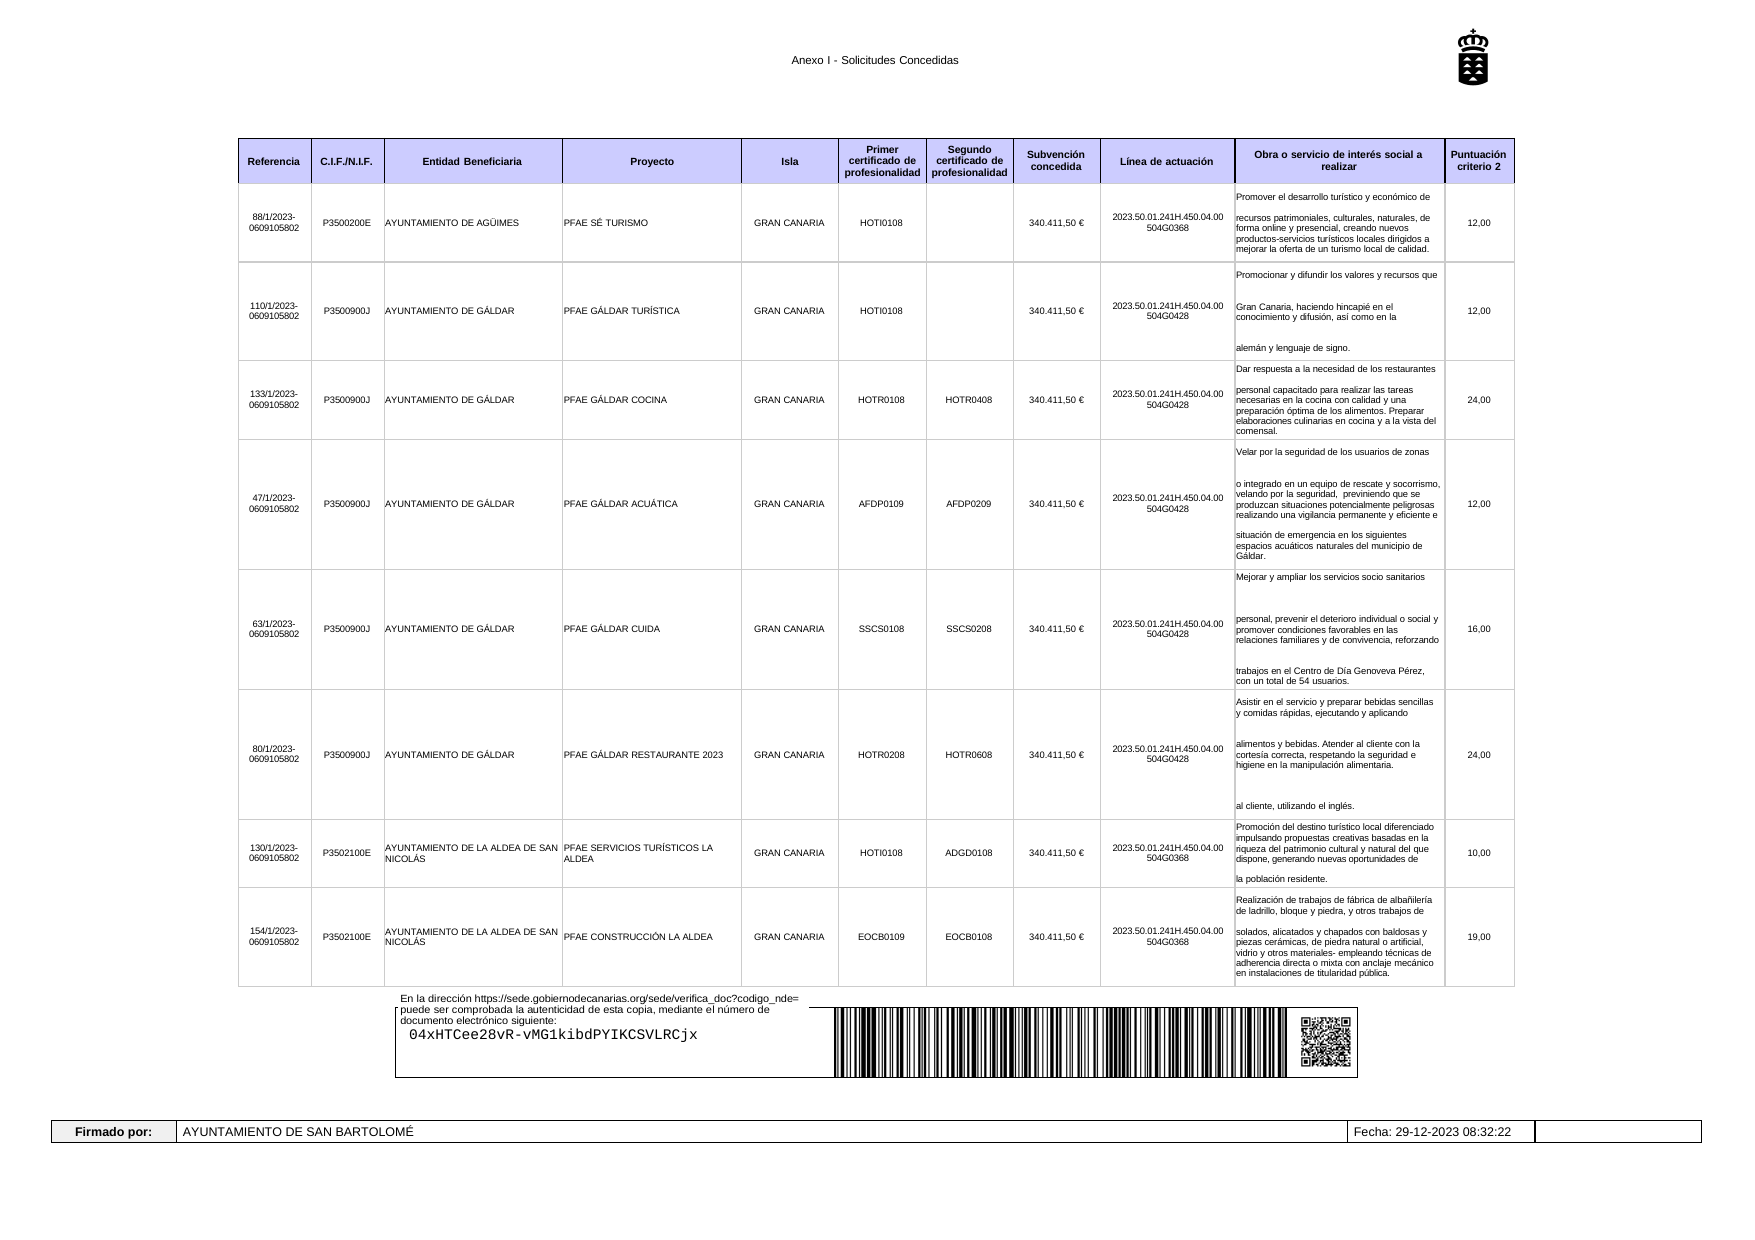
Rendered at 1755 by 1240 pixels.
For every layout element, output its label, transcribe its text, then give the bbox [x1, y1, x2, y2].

table_cell comensal. [1236, 426, 1444, 438]
table_cell 12,00 [1446, 440, 1514, 569]
table_cell [1236, 645, 1444, 655]
table_cell Gáldar. [1236, 551, 1444, 569]
table_cell 340.411,50 € [1014, 440, 1100, 569]
table_cell [1236, 468, 1444, 478]
table_header Isla [742, 139, 838, 183]
table_cell P3502100E [312, 888, 384, 986]
table_cell PFAE GÁLDAR TURÍSTICA [563, 263, 741, 360]
table_cell GRAN CANARIA [742, 570, 838, 689]
table_cell adherencia directa o mixta con anclaje mecánico [1236, 957, 1444, 968]
table_cell [1236, 718, 1444, 728]
table_cell productos-servicios turísticos locales dirigidos a [1236, 233, 1444, 243]
table_cell PFAE SÉ TURISMO [563, 184, 741, 261]
table_cell ADGD0108 [927, 820, 1013, 887]
table_cell HOTR0408 [927, 361, 1013, 438]
table_cell Gran Canaria, haciendo hincapié en el conocimiento y difusión, así como en la [1236, 301, 1444, 322]
table_cell PFAE GÁLDAR COCINA [563, 361, 741, 438]
table_cell [1236, 520, 1444, 530]
table_cell 12,00 [1446, 263, 1514, 360]
table_cell P3500200E [312, 184, 384, 261]
table_cell 24,00 [1446, 690, 1514, 819]
table_cell impulsando propuestas creativas basadas en la [1236, 832, 1444, 843]
table_cell [1236, 790, 1444, 801]
table_cell alemán y lenguaje de signo. [1236, 342, 1444, 360]
table_cell 63/1/2023- 0609105802 [239, 570, 311, 689]
table_cell [1236, 322, 1444, 332]
table_cell HOTR0108 [839, 361, 926, 438]
table_header Fecha: 29-12-2023 08:32:22 [1348, 1121, 1534, 1142]
table_header Proyecto [563, 139, 741, 183]
table_cell vidrio y otros materiales- empleando técnicas de [1236, 947, 1444, 957]
table_cell 133/1/2023- 0609105802 [239, 361, 311, 438]
table_cell 12,00 [1446, 184, 1514, 261]
table_cell [1236, 202, 1444, 212]
table_cell 2023.50.01.241H.450.04.00 504G0428 [1101, 570, 1234, 689]
table_cell GRAN CANARIA [742, 690, 838, 819]
table_header C.I.F./N.I.F. [312, 139, 384, 183]
table_cell 47/1/2023- 0609105802 [239, 440, 311, 569]
table_cell de ladrillo, bloque y piedra, y otros trabajos de [1236, 905, 1444, 916]
table_header Segundo certificado de profesionalidad [927, 139, 1013, 183]
table_cell P3500900J [312, 361, 384, 438]
table_cell [1236, 770, 1444, 780]
table_cell P3500900J [312, 570, 384, 689]
table_cell HOTI0108 [839, 820, 926, 887]
table_cell 24,00 [1446, 361, 1514, 438]
table_cell GRAN CANARIA [742, 820, 838, 887]
table_cell 340.411,50 € [1014, 263, 1100, 360]
table_header Entidad Beneficiaria [385, 139, 562, 183]
table_cell GRAN CANARIA [742, 440, 838, 569]
table_cell Promoción del destino turístico local diferenciado [1236, 820, 1444, 832]
table_cell elaboraciones culinarias en cocina y a la vista del [1236, 415, 1444, 426]
table_cell 2023.50.01.241H.450.04.00 504G0428 [1101, 361, 1234, 438]
table_cell HOTI0108 [839, 184, 926, 261]
table_cell HOTI0108 [839, 263, 926, 360]
table_cell [927, 184, 1013, 261]
table_cell [1236, 583, 1444, 593]
table_cell P3500900J [312, 690, 384, 819]
table_cell al cliente, utilizando el inglés. [1236, 801, 1444, 819]
table_cell [1236, 332, 1444, 342]
table_header AYUNTAMIENTO DE SAN BARTOLOMÉ [177, 1121, 1347, 1142]
table_header [1536, 1121, 1701, 1142]
table_cell espacios acuáticos naturales del municipio de [1236, 540, 1444, 551]
table_cell 2023.50.01.241H.450.04.00 504G0368 [1101, 888, 1234, 986]
table_cell AYUNTAMIENTO DE LA ALDEA DE SAN NICOLÁS [385, 888, 562, 986]
table_cell [1236, 864, 1444, 874]
table_header Primer certificado de profesionalidad [839, 139, 926, 183]
table_cell situación de emergencia en los siguientes [1236, 530, 1444, 540]
table_cell EOCB0108 [927, 888, 1013, 986]
table_cell 2023.50.01.241H.450.04.00 504G0368 [1101, 820, 1234, 887]
table_cell la población residente. [1236, 874, 1444, 887]
table_cell AFDP0209 [927, 440, 1013, 569]
table_cell 340.411,50 € [1014, 888, 1100, 986]
table_cell P3500900J [312, 440, 384, 569]
table_cell 16,00 [1446, 570, 1514, 689]
table_cell HOTR0208 [839, 690, 926, 819]
table_cell GRAN CANARIA [742, 184, 838, 261]
table_cell AFDP0109 [839, 440, 926, 569]
table_cell Velar por la seguridad de los usuarios de zonas [1236, 440, 1444, 457]
table_cell 130/1/2023- 0609105802 [239, 820, 311, 887]
table_cell 340.411,50 € [1014, 820, 1100, 887]
table_cell [1236, 916, 1444, 926]
table_cell alimentos y bebidas. Atender al cliente con la cortesía correcta, respetando la seguridad e higiene en la manipulación alimentaria. [1236, 739, 1444, 770]
table_cell mejorar la oferta de un turismo local de calidad. [1236, 244, 1444, 261]
table_cell AYUNTAMIENTO DE GÁLDAR [385, 440, 562, 569]
table_cell [1236, 603, 1444, 613]
table_cell 88/1/2023- 0609105802 [239, 184, 311, 261]
table_header Firmado por: [52, 1121, 176, 1142]
table_cell [1236, 280, 1444, 290]
table_cell P3500900J [312, 263, 384, 360]
table_header Referencia [239, 139, 311, 183]
table_cell [1236, 655, 1444, 665]
table_cell riqueza del patrimonio cultural y natural del que dispone, generando nuevas oportunidades de [1236, 843, 1444, 863]
table_cell PFAE GÁLDAR ACUÁTICA [563, 440, 741, 569]
table_cell AYUNTAMIENTO DE GÁLDAR [385, 361, 562, 438]
table_cell [1236, 457, 1444, 468]
table_cell Promocionar y difundir los valores y recursos que [1236, 263, 1444, 280]
table_cell 110/1/2023- 0609105802 [239, 263, 311, 360]
table_cell 80/1/2023- 0609105802 [239, 690, 311, 819]
table_cell Mejorar y ampliar los servicios socio sanitarios [1236, 570, 1444, 582]
table_cell con un total de 54 usuarios. [1236, 676, 1444, 689]
table_cell 19,00 [1446, 888, 1514, 986]
table_cell GRAN CANARIA [742, 888, 838, 986]
table_cell personal, prevenir el deterioro individual o social y promover condiciones favorables en las relaciones familiares y de convivencia, reforzando [1236, 614, 1444, 645]
table_cell HOTR0608 [927, 690, 1013, 819]
table_cell 154/1/2023- 0609105802 [239, 888, 311, 986]
table_cell 340.411,50 € [1014, 361, 1100, 438]
table_cell SSCS0208 [927, 570, 1013, 689]
table_cell 340.411,50 € [1014, 570, 1100, 689]
table_cell GRAN CANARIA [742, 361, 838, 438]
table_cell trabajos en el Centro de Día Genoveva Pérez, [1236, 665, 1444, 676]
table_cell SSCS0108 [839, 570, 926, 689]
table_cell [1236, 593, 1444, 603]
table_cell 10,00 [1446, 820, 1514, 887]
table_cell 340.411,50 € [1014, 184, 1100, 261]
table_cell Realización de trabajos de fábrica de albañilería [1236, 888, 1444, 905]
table_cell PFAE CONSTRUCCIÓN LA ALDEA [563, 888, 741, 986]
table_cell o integrado en un equipo de rescate y socorrismo, [1236, 478, 1444, 488]
table_header Puntuación criterio 2 [1446, 139, 1514, 183]
table_cell PFAE GÁLDAR RESTAURANTE 2023 [563, 690, 741, 819]
table_cell AYUNTAMIENTO DE GÁLDAR [385, 263, 562, 360]
table_cell 2023.50.01.241H.450.04.00 504G0428 [1101, 690, 1234, 819]
table_cell 2023.50.01.241H.450.04.00 504G0428 [1101, 440, 1234, 569]
table_cell [1236, 290, 1444, 301]
table_header Subvención concedida [1014, 139, 1100, 183]
table_header Línea de actuación [1101, 139, 1234, 183]
table_cell PFAE GÁLDAR CUIDA [563, 570, 741, 689]
table_cell personal capacitado para realizar las tareas necesarias en la cocina con calidad y una preparación óptima de los alimentos. Preparar [1236, 384, 1444, 415]
table_cell y comidas rápidas, ejecutando y aplicando [1236, 708, 1444, 718]
table_cell AYUNTAMIENTO DE GÁLDAR [385, 570, 562, 689]
table_cell AYUNTAMIENTO DE AGÜIMES [385, 184, 562, 261]
table_cell GRAN CANARIA [742, 263, 838, 360]
table_cell 2023.50.01.241H.450.04.00 504G0368 [1101, 184, 1234, 261]
table_cell 340.411,50 € [1014, 690, 1100, 819]
table_header Obra o servicio de interés social a realizar [1236, 139, 1444, 183]
table_cell Asistir en el servicio y preparar bebidas sencillas [1236, 690, 1444, 707]
table_cell [1236, 728, 1444, 738]
table_cell velando por la seguridad, previniendo que se produzcan situaciones potencialmente peligrosas realizando una vigilancia permanente y eficiente e [1236, 489, 1444, 519]
table_cell PFAE SERVICIOS TURÍSTICOS LA ALDEA [563, 820, 741, 887]
table_cell en instalaciones de titularidad pública. [1236, 968, 1444, 986]
table_cell AYUNTAMIENTO DE LA ALDEA DE SAN NICOLÁS [385, 820, 562, 887]
table_cell AYUNTAMIENTO DE GÁLDAR [385, 690, 562, 819]
table_cell [927, 263, 1013, 360]
table_cell [1236, 374, 1444, 384]
table_cell recursos patrimoniales, culturales, naturales, de forma online y presencial, creando nuevos [1236, 212, 1444, 233]
table_cell solados, alicatados y chapados con baldosas y piezas cerámicas, de piedra natural o artificial, [1236, 926, 1444, 947]
table_cell 2023.50.01.241H.450.04.00 504G0428 [1101, 263, 1234, 360]
table_cell P3502100E [312, 820, 384, 887]
table_cell Promover el desarrollo turístico y económico de [1236, 184, 1444, 202]
table_cell Dar respuesta a la necesidad de los restaurantes [1236, 361, 1444, 374]
table_cell [1236, 780, 1444, 790]
table_cell EOCB0109 [839, 888, 926, 986]
